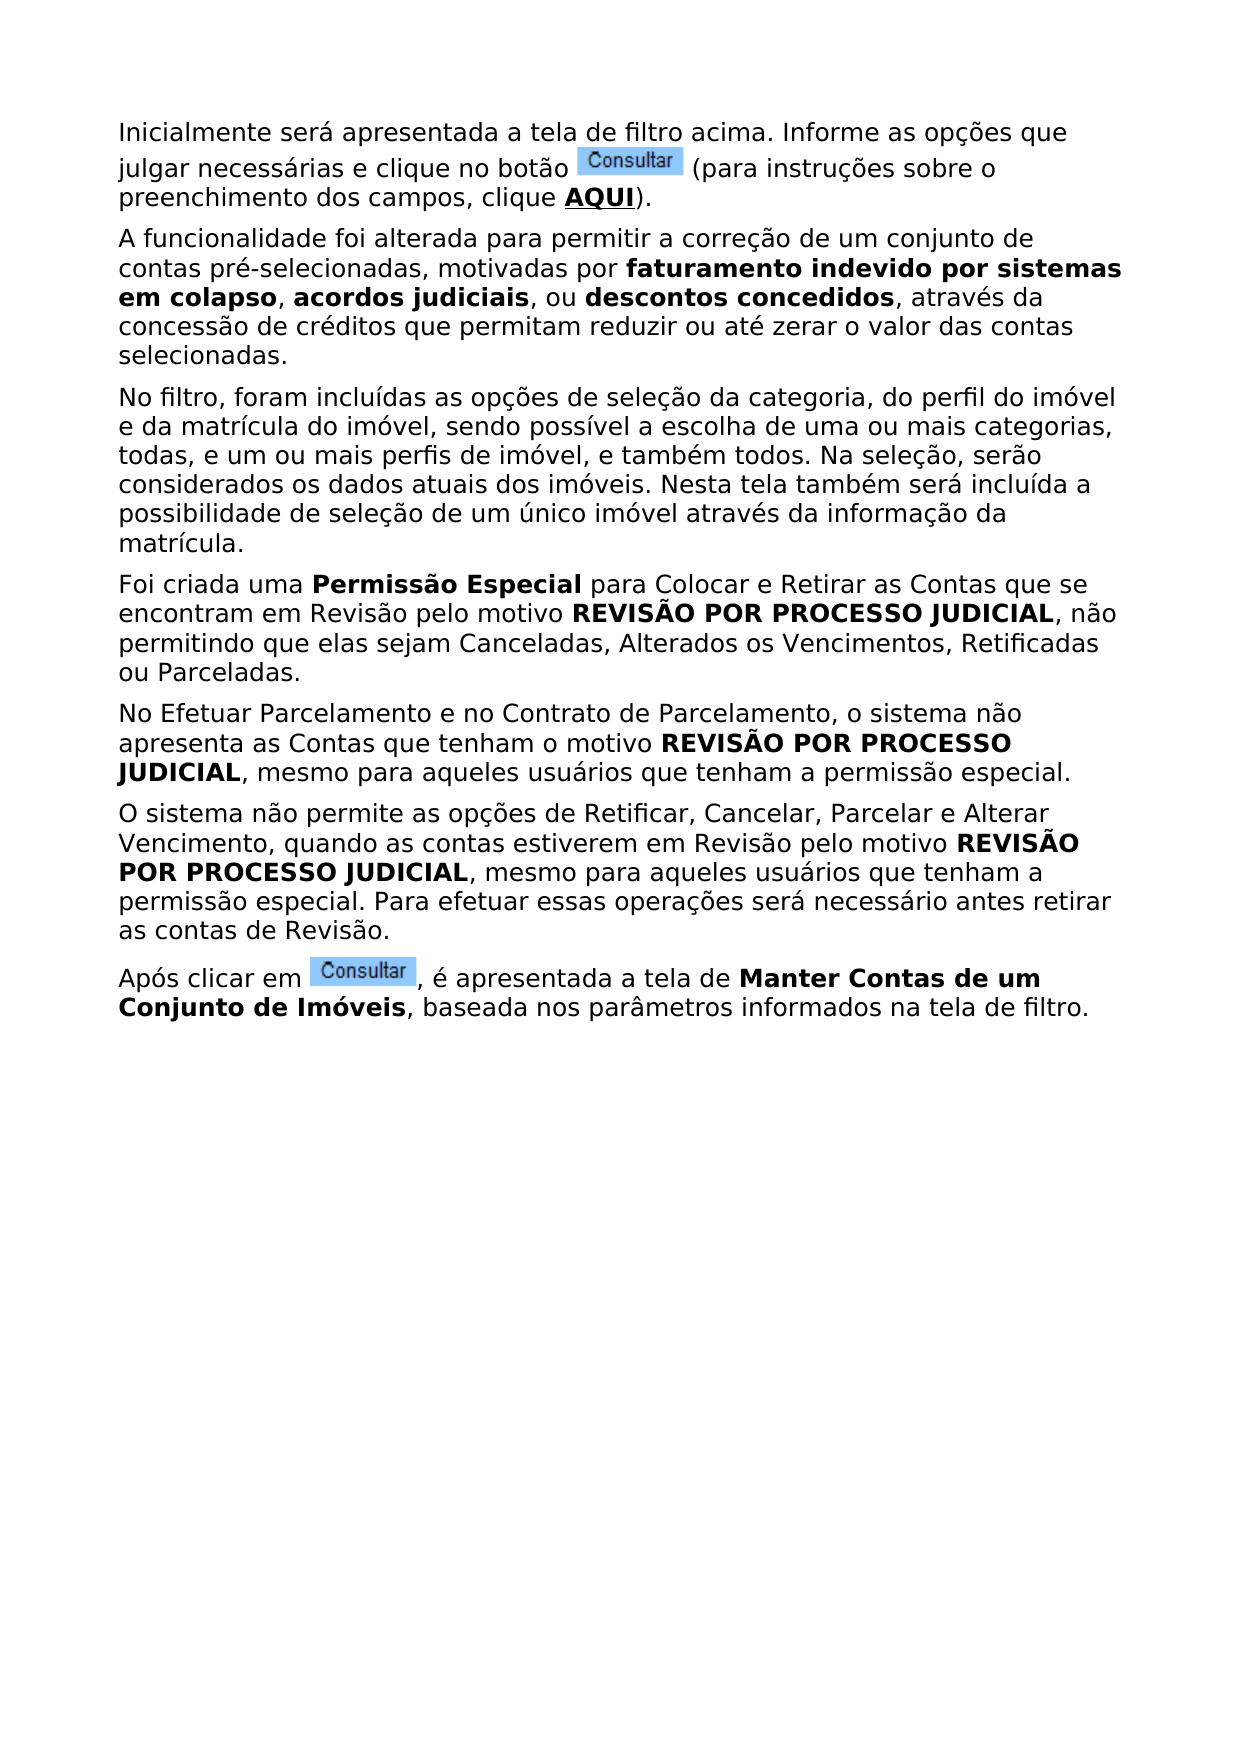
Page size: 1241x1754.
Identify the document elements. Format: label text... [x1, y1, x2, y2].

text A funcionalidade foi alterada para permitir a correção de um conjunto de contas pré-selecionadas, motivadas por faturamento indevido por sistemas em colapso, acordos judiciais, ou descontos concedidos, através da concessão de créditos que permitam reduzir ou até zerar o valor das contas selecionadas. [118, 224, 1122, 370]
text O sistema não permite as opções de Retificar, Cancelar, Parcelar e Alterar Vencimento, quando as contas estiverem em Revisão pelo motivo REVISÃO POR PROCESSO JUDICIAL, mesmo para aqueles usuários que tenham a permissão especial. Para efetuar essas operações será necessário antes retirar as contas de Revisão. [118, 799, 1122, 945]
text Inicialmente será apresentada a tela de filtro acima. Informe as opções que julgar necessárias e clique no botão (para instruções sobre o preenchimento dos campos, clique AQUI). [118, 118, 1122, 212]
picture [577, 147, 684, 177]
text No Efetuar Parcelamento e no Contrato de Parcelamento, o sistema não apresenta as Contas que tenham o motivo REVISÃO POR PROCESSO JUDICIAL, mesmo para aqueles usuários que tenham a permissão especial. [118, 699, 1122, 787]
text Foi criada uma Permissão Especial para Colocar e Retirar as Contas que se encontram em Revisão pelo motivo REVISÃO POR PROCESSO JUDICIAL, não permitindo que elas sejam Canceladas, Alterados os Vencimentos, Retificadas ou Parceladas. [118, 570, 1122, 687]
text No filtro, foram incluídas as opções de seleção da categoria, do perfil do imóvel e da matrícula do imóvel, sendo possível a escolha de uma ou mais categorias, todas, e um ou mais perfis de imóvel, e também todos. Na seleção, serão considerados os dados atuais dos imóveis. Nesta tela também será incluída a possibilidade de seleção de um único imóvel através da informação da matrícula. [118, 383, 1122, 558]
picture [310, 957, 417, 988]
text Após clicar em , é apresentada a tela de Manter Contas de um Conjunto de Imóveis, baseada nos parâmetros informados na tela de filtro. [118, 958, 1122, 1023]
